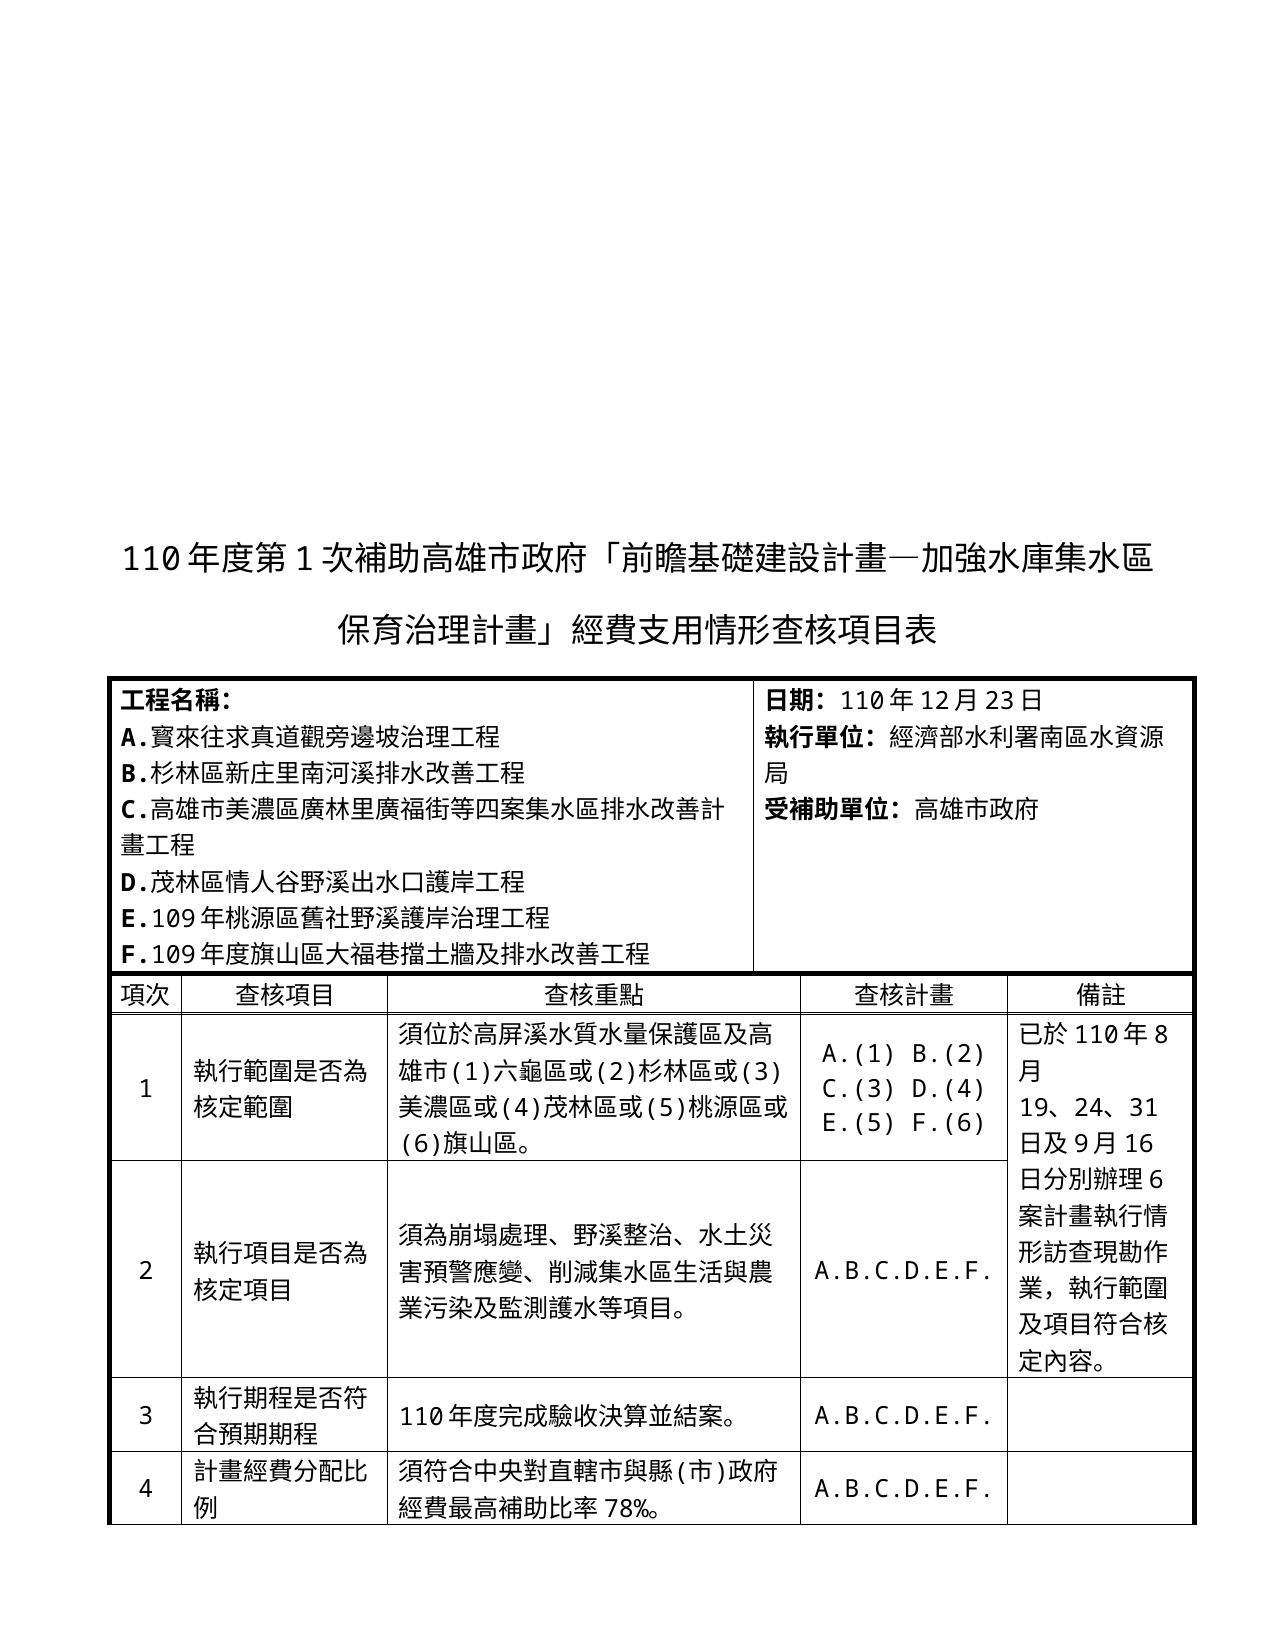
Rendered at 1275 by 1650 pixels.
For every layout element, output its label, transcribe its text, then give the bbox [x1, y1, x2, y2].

table_cell [1008, 1378, 1192, 1451]
table_cell 2 [112, 1161, 181, 1377]
table_cell 1 [112, 1015, 181, 1160]
table_cell 4 [112, 1452, 181, 1524]
table_cell 3 [112, 1378, 181, 1451]
table_cell A.B.C.D.E.F. [801, 1452, 1007, 1524]
table_cell 須符合中央對直轄市與縣(市)政府經費最高補助比率78%。 [388, 1452, 800, 1524]
table_cell 查核項目 [182, 976, 387, 1012]
table_cell A.B.C.D.E.F. [801, 1378, 1007, 1451]
text 110年度第1次補助高雄市政府「前瞻基礎建設計畫—加強水庫集水區保育治理計畫」經費支用情形查核項目表 [118, 531, 1157, 652]
table_cell 須位於高屏溪水質水量保護區及高雄市(1)六龜區或(2)杉林區或(3)美濃區或(4)茂林區或(5)桃源區或(6)旗山區。 [388, 1015, 800, 1160]
table_cell 須為崩塌處理、野溪整治、水土災害預警應變、削減集水區生活與農業污染及監測護水等項目。 [388, 1161, 800, 1377]
table_cell [1008, 1452, 1192, 1524]
table_cell A.B.C.D.E.F. [801, 1161, 1007, 1377]
table_cell A.(1) B.(2) C.(3) D.(4) E.(5) F.(6) [801, 1015, 1007, 1160]
table_cell 項次 [112, 976, 181, 1012]
table_cell 執行範圍是否為核定範圍 [182, 1015, 387, 1160]
table_header 工程名稱： A.寳來往求真道觀旁邊坡治理工程 B.杉林區新庄里南河溪排水改善工程 C.高雄市美濃區廣林里廣福街等四案集水區排水改善計畫工程 D.茂林區情人谷野溪出水口護岸工程 E.109年桃源區舊社野溪護岸治理工程 F.109年度旗山區大福巷擋土牆及排水改善工程 [112, 681, 753, 971]
table_cell 執行項目是否為核定項目 [182, 1161, 387, 1377]
table_cell 110年度完成驗收決算並結案。 [388, 1378, 800, 1451]
table_cell 備註 [1008, 976, 1192, 1012]
table_cell 查核重點 [388, 976, 800, 1012]
table_cell 計畫經費分配比例 [182, 1452, 387, 1524]
table_header 日期：110年12月23日 執行單位：經濟部水利署南區水資源局 受補助單位：高雄市政府 [754, 681, 1192, 971]
table_cell 已於110年8月19、24、31日及9月16日分別辦理6案計畫執行情形訪查現勘作業，執行範圍及項目符合核定內容。 [1008, 1015, 1192, 1377]
table_cell 執行期程是否符合預期期程 [182, 1378, 387, 1451]
table_cell 查核計畫 [801, 976, 1007, 1012]
